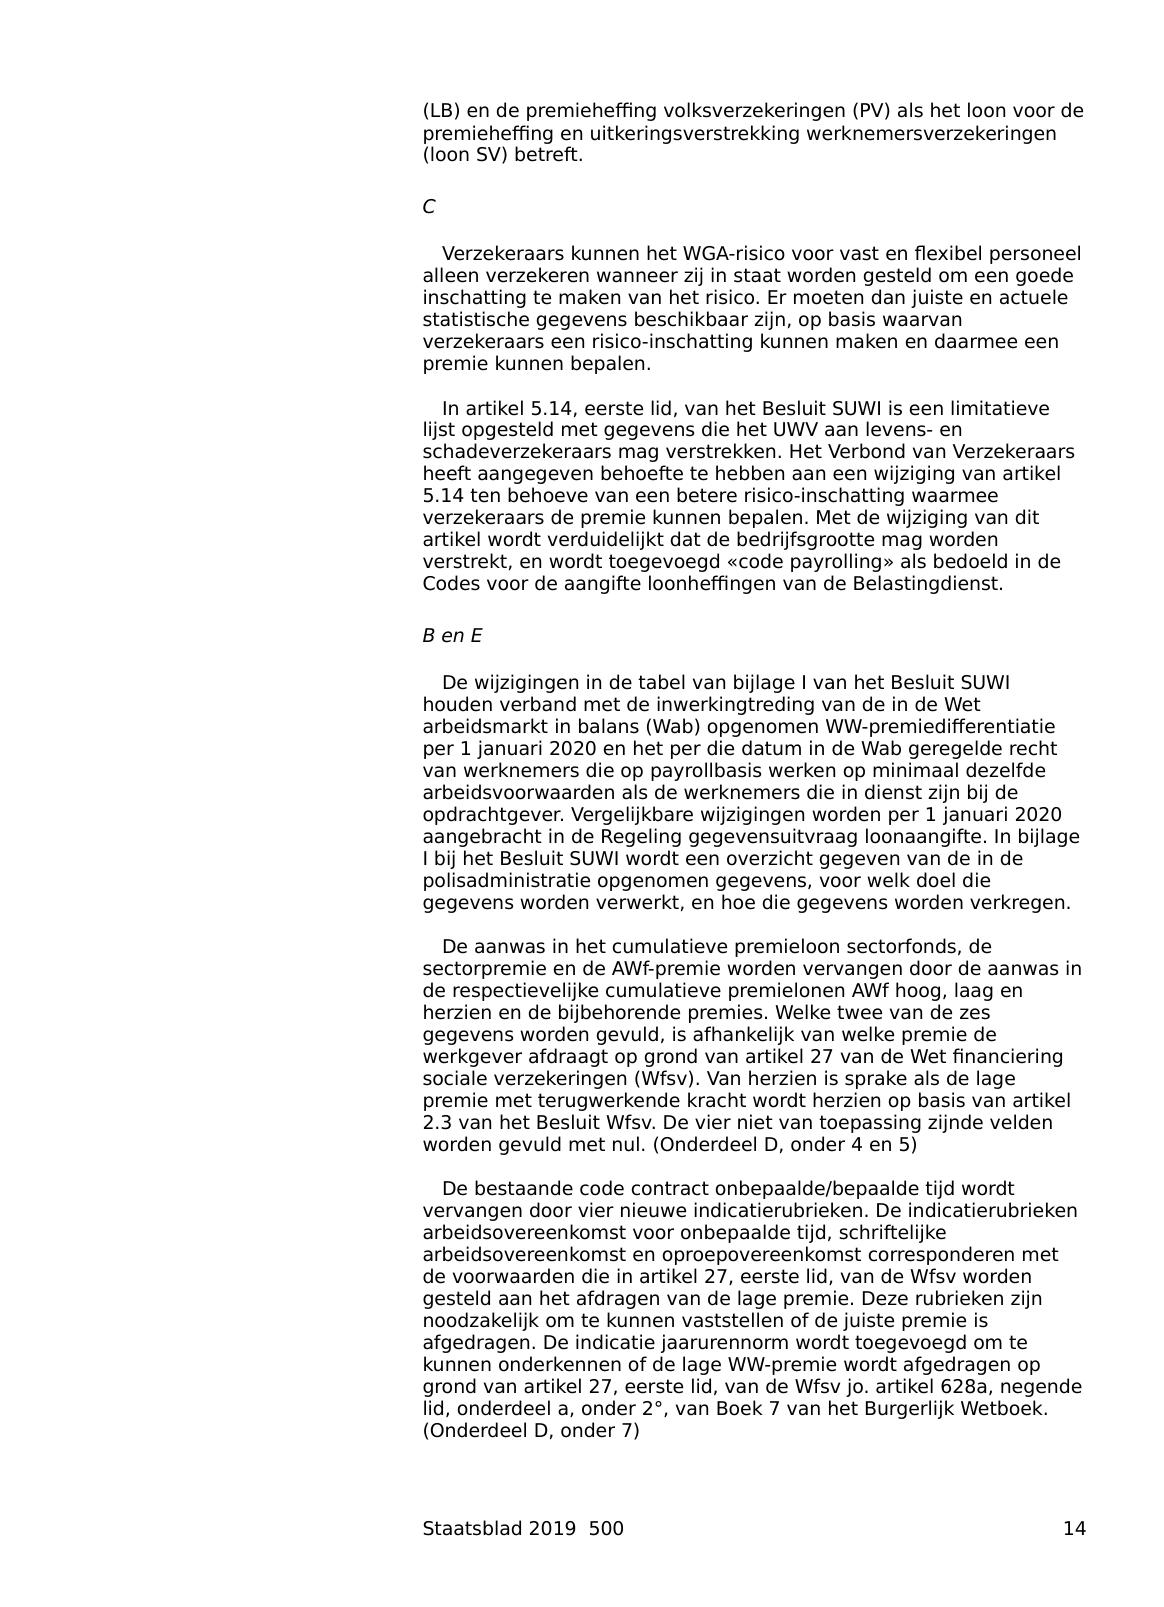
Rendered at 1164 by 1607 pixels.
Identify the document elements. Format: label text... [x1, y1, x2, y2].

text De wijzigingen in de tabel van bijlage I van het Besluit SUWI houden verband met de inwerkingtreding van de in de Wet arbeidsmarkt in balans (Wab) opgenomen WW-premiedifferentiatie per 1 januari 2020 en het per die datum in de Wab geregelde recht van werknemers die op payrollbasis werken op minimaal dezelfde arbeidsvoorwaarden als de werknemers die in dienst zijn bij de opdrachtgever. Vergelijkbare wijzigingen worden per 1 januari 2020 aangebracht in de Regeling gegevensuitvraag loonaangifte. In bijlage I bij het Besluit SUWI wordt een overzicht gegeven van de in de polisadministratie opgenomen gegevens, voor welk doel die gegevens worden verwerkt, en hoe die gegevens worden verkregen. [422, 672, 1087, 914]
text (LB) en de premieheffing volksverzekeringen (PV) als het loon voor de premieheffing en uitkeringsverstrekking werknemersverzekeringen (loon SV) betreft. [422, 100, 1087, 166]
text De aanwas in het cumulatieve premieloon sectorfonds, de sectorpremie en de AWf-premie worden vervangen door de aanwas in de respectievelijke cumulatieve premielonen AWf hoog, laag en herzien en de bijbehorende premies. Welke twee van de zes gegevens worden gevuld, is afhankelijk van welke premie de werkgever afdraagt op grond van artikel 27 van de Wet financiering sociale verzekeringen (Wfsv). Van herzien is sprake als de lage premie met terugwerkende kracht wordt herzien op basis van artikel 2.3 van het Besluit Wfsv. De vier niet van toepassing zijnde velden worden gevuld met nul. (Onderdeel D, onder 4 en 5) [422, 936, 1087, 1156]
subtitle B en E [422, 625, 1087, 647]
text Verzekeraars kunnen het WGA-risico voor vast en flexibel personeel alleen verzekeren wanneer zij in staat worden gesteld om een goede inschatting te maken van het risico. Er moeten dan juiste en actuele statistische gegevens beschikbaar zijn, op basis waarvan verzekeraars een risico-inschatting kunnen maken en daarmee een premie kunnen bepalen. [422, 243, 1087, 375]
text De bestaande code contract onbepaalde/bepaalde tijd wordt vervangen door vier nieuwe indicatierubrieken. De indicatierubrieken arbeidsovereenkomst voor onbepaalde tijd, schriftelijke arbeidsovereenkomst en oproepovereenkomst corresponderen met de voorwaarden die in artikel 27, eerste lid, van de Wfsv worden gesteld aan het afdragen van de lage premie. Deze rubrieken zijn noodzakelijk om te kunnen vaststellen of de juiste premie is afgedragen. De indicatie jaarurennorm wordt toegevoegd om te kunnen onderkennen of de lage WW-premie wordt afgedragen op grond van artikel 27, eerste lid, van de Wfsv jo. artikel 628a, negende lid, onderdeel a, onder 2°, van Boek 7 van het Burgerlijk Wetboek. (Onderdeel D, onder 7) [422, 1178, 1087, 1442]
text In artikel 5.14, eerste lid, van het Besluit SUWI is een limitatieve lijst opgesteld met gegevens die het UWV aan levens- en schadeverzekeraars mag verstrekken. Het Verbond van Verzekeraars heeft aangegeven behoefte te hebben aan een wijziging van artikel 5.14 ten behoeve van een betere risico-inschatting waarmee verzekeraars de premie kunnen bepalen. Met de wijziging van dit artikel wordt verduidelijkt dat de bedrijfsgrootte mag worden verstrekt, en wordt toegevoegd «code payrolling» als bedoeld in de Codes voor de aangifte loonheffingen van de Belastingdienst. [422, 397, 1087, 595]
subtitle C [422, 196, 1087, 218]
